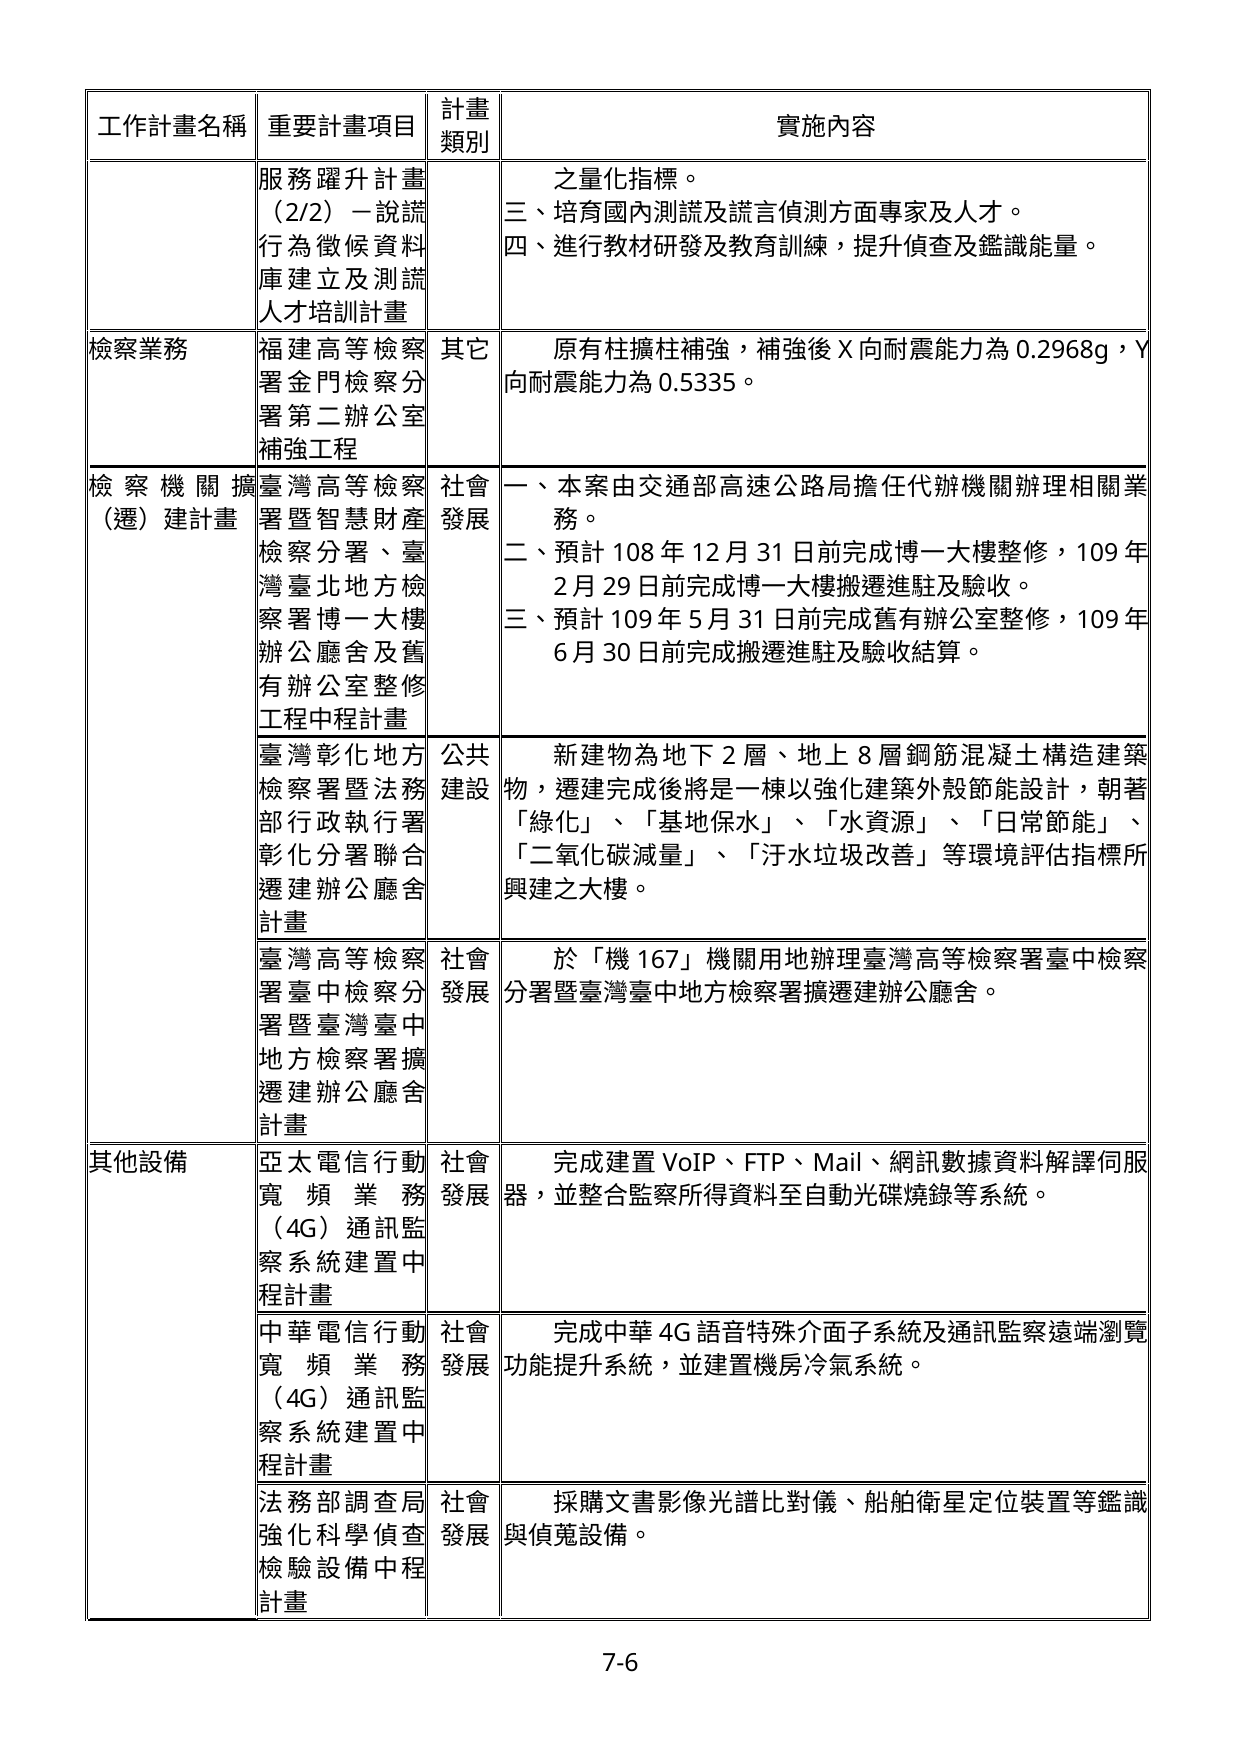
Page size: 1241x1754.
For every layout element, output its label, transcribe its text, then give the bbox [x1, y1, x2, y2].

table_cell 一、本案由交通部高速公路局擔任代辦機關辦理相關業務。 二、預計108年12月31日前完成博一大樓整修，109年2月29日前完成博一大樓搬遷進駐及驗收。 三、預計109年5月31日前完成舊有辦公室整修，109年6月30日前完成搬遷進駐及驗收結算。 [502, 465, 1148, 735]
table_cell 服務躍升計畫（2/2）－說謊行為徵候資料庫建立及測謊人才培訓計畫 [258, 162, 425, 328]
table_cell 於「機167」機關用地辦理臺灣高等檢察署臺中檢察分署暨臺灣臺中地方檢察署擴遷建辦公廳舍。 [502, 938, 1148, 1141]
table_cell 檢察業務 [88, 329, 255, 465]
table_cell 亞太電信行動寬頻業務（4G）通訊監察系統建置中程計畫 [258, 1145, 425, 1311]
table_cell 原有柱擴柱補強，補強後X向耐震能力為0.2968g，Y向耐震能力為0.5335。 [502, 329, 1148, 465]
table_header 實施內容 [501, 92, 1148, 158]
table_cell 之量化指標。 三、培育國內測謊及謊言偵測方面專家及人才。 四、進行教材研發及教育訓練，提升偵查及鑑識能量。 [502, 159, 1148, 328]
table_cell 中華電信行動寬頻業務（4G）通訊監察系統建置中程計畫 [258, 1315, 425, 1481]
table_cell 臺灣彰化地方檢察署暨法務部行政執行署彰化分署聯合遷建辦公廳舍計畫 [258, 738, 425, 938]
table_cell 其他設備 [88, 1141, 256, 1618]
table_header 重要計畫項目 [256, 92, 427, 158]
table_cell 社會發展 [428, 1145, 499, 1311]
table_cell 公共建設 [428, 738, 499, 938]
table_cell 法務部調查局強化科學偵查檢驗設備中程計畫 [256, 1485, 427, 1618]
table_cell 完成建置VoIP、FTP、Mail、網訊數據資料解譯伺服器，並整合監察所得資料至自動光碟燒錄等系統。 [502, 1141, 1148, 1311]
table_cell [428, 162, 499, 328]
table_cell 福建高等檢察署金門檢察分署第二辦公室補強工程 [258, 332, 425, 465]
table_cell 社會發展 [428, 942, 499, 1141]
table_cell 其它 [428, 332, 499, 465]
table_cell 社會發展 [427, 1485, 501, 1618]
table_cell 完成中華4G語音特殊介面子系統及通訊監察遠端瀏覽功能提升系統，並建置機房冷氣系統。 [502, 1311, 1148, 1481]
table_cell 臺灣高等檢察署暨智慧財產檢察分署、臺灣臺北地方檢察署博一大樓辦公廳舍及舊有辦公室整修工程中程計畫 [258, 468, 425, 735]
table_cell [88, 159, 255, 328]
table_cell 採購文書影像光譜比對儀、船舶衛星定位裝置等鑑識與偵蒐設備。 [501, 1481, 1148, 1618]
table_cell 新建物為地下2層、地上8層鋼筋混凝土構造建築物，遷建完成後將是一棟以強化建築外殼節能設計，朝著「綠化」、「基地保水」、「水資源」、「日常節能」、「二氧化碳減量」、「汙水垃圾改善」等環境評估指標所興建之大樓。 [502, 735, 1148, 938]
table_header 工作計畫名稱 [88, 92, 256, 158]
table_cell 檢察機關擴（遷）建計畫 [88, 465, 255, 1141]
table_cell 社會發展 [428, 1315, 499, 1481]
table_header 計畫類別 [427, 92, 501, 158]
table_cell 社會發展 [428, 468, 499, 735]
table_cell 臺灣高等檢察署臺中檢察分署暨臺灣臺中地方檢察署擴遷建辦公廳舍計畫 [258, 942, 425, 1141]
